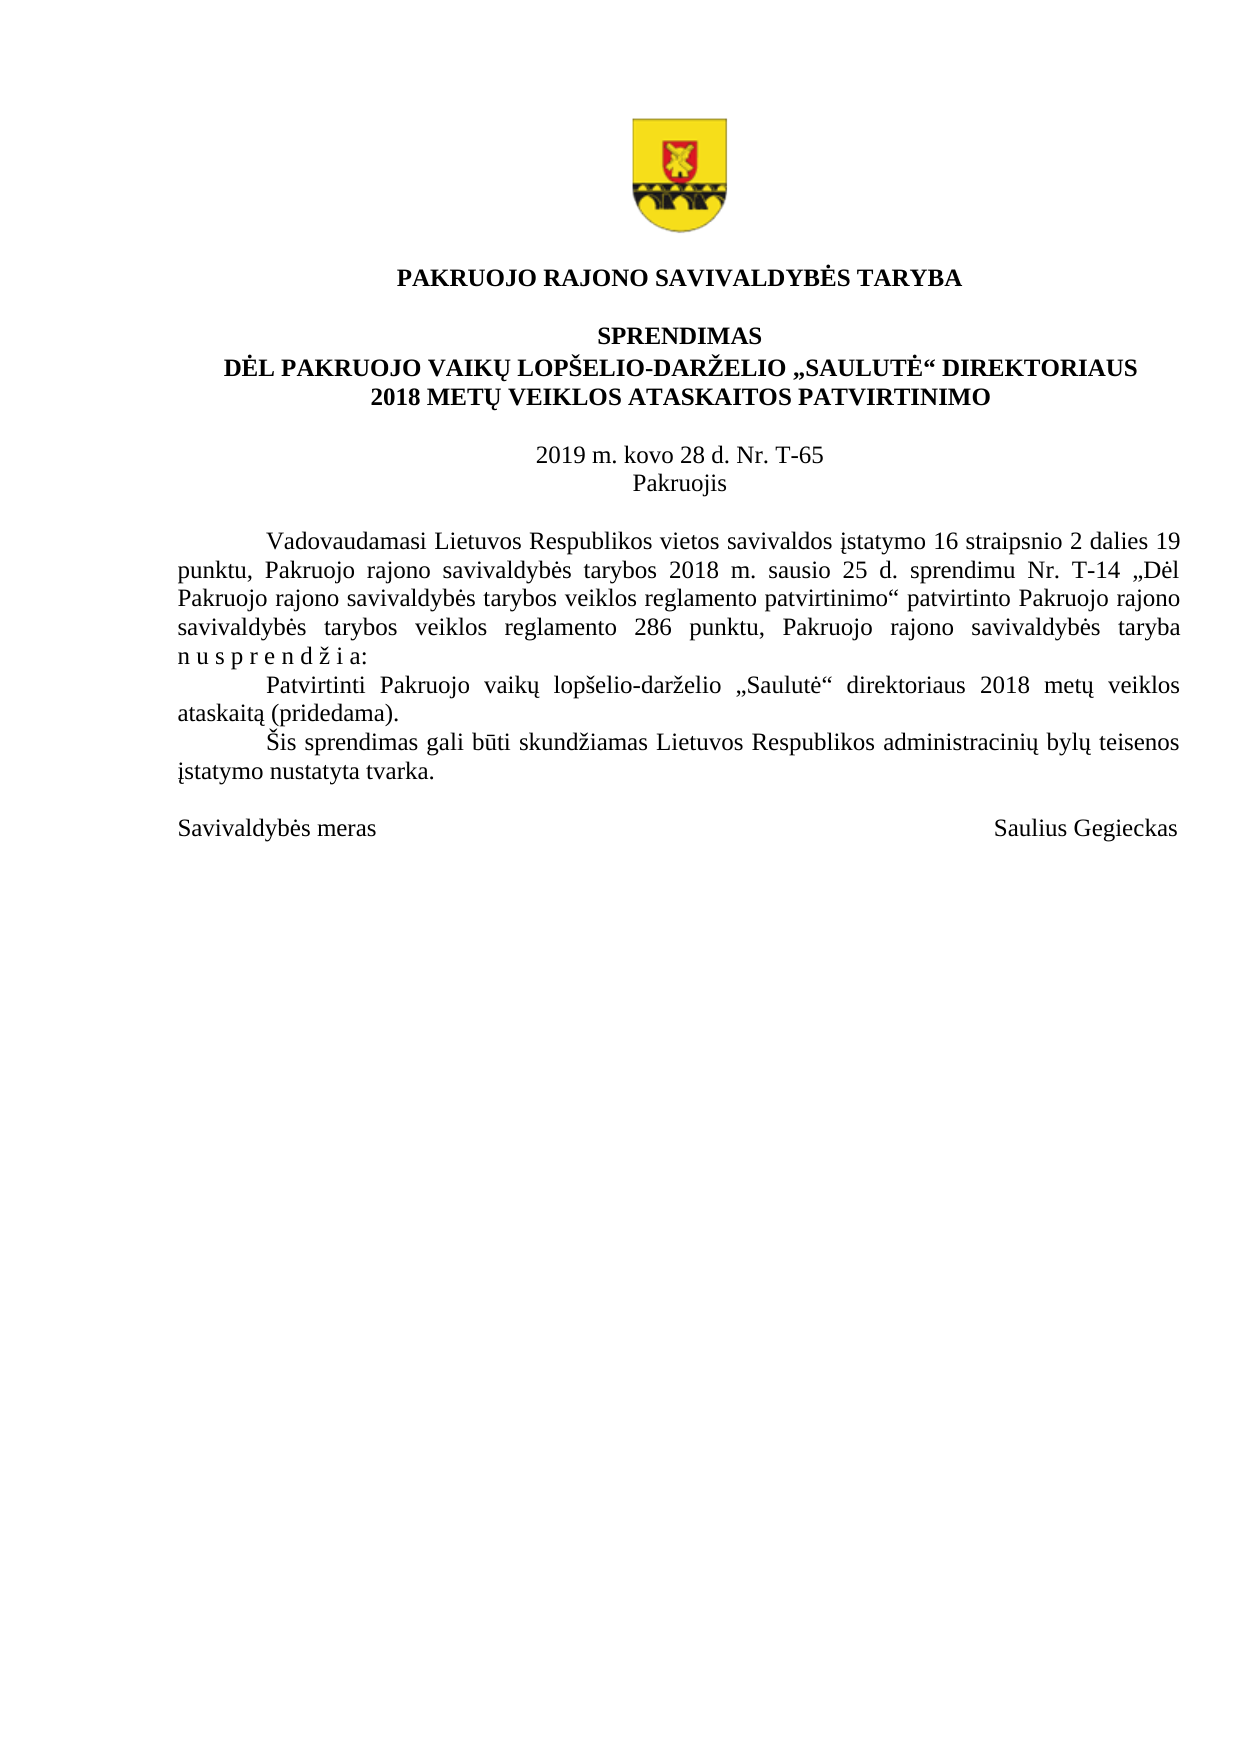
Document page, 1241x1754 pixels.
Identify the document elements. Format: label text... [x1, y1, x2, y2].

table_header PAKRUOJO RAJONO SAVIVALDYBĖS TARYBA [177, 89, 1182, 292]
text Patvirtinti Pakruojo vaikų lopšelio-darželio „Saulutė“ direktoriaus 2018 metų veiklos ataskaitą (pridedama). [177, 670, 1181, 727]
table_cell 2019 m. kovo 28 d. Nr. T-65 [177, 440, 1182, 468]
table_cell DĖL PAKRUOJO VAIKŲ LOPŠELIO-DARŽELIO „SAULUTĖ“ direktoriaus 2018 metų veiklos ATASKAITOS PATVIRTINIMO [177, 354, 1182, 411]
table_cell SPRENDIMAS [177, 321, 1182, 353]
table_cell Pakruojis [177, 469, 1182, 497]
table_cell [177, 292, 1182, 321]
table_cell [177, 411, 1182, 440]
text Vadovaudamasi Lietuvos Respublikos vietos savivaldos įstatymo 16 straipsnio 2 dalies 19 punktu, Pakruojo rajono savivaldybės tarybos 2018 m. sausio 25 d. sprendimu Nr. T-14 „Dėl Pakruojo rajono savivaldybės tarybos veiklos reglamento patvirtinimo“ patvirtinto Pakruojo rajono savivaldybės tarybos veiklos reglamento 286 punktu, Pakruojo rajono savivaldybės taryba n u s p r e n d ž i a: [177, 526, 1181, 670]
text Savivaldybės meras Saulius Gegieckas [177, 813, 1181, 871]
text Šis sprendimas gali būti skundžiamas Lietuvos Respublikos administracinių bylų teisenos įstatymo nustatyta tvarka. [177, 727, 1181, 785]
